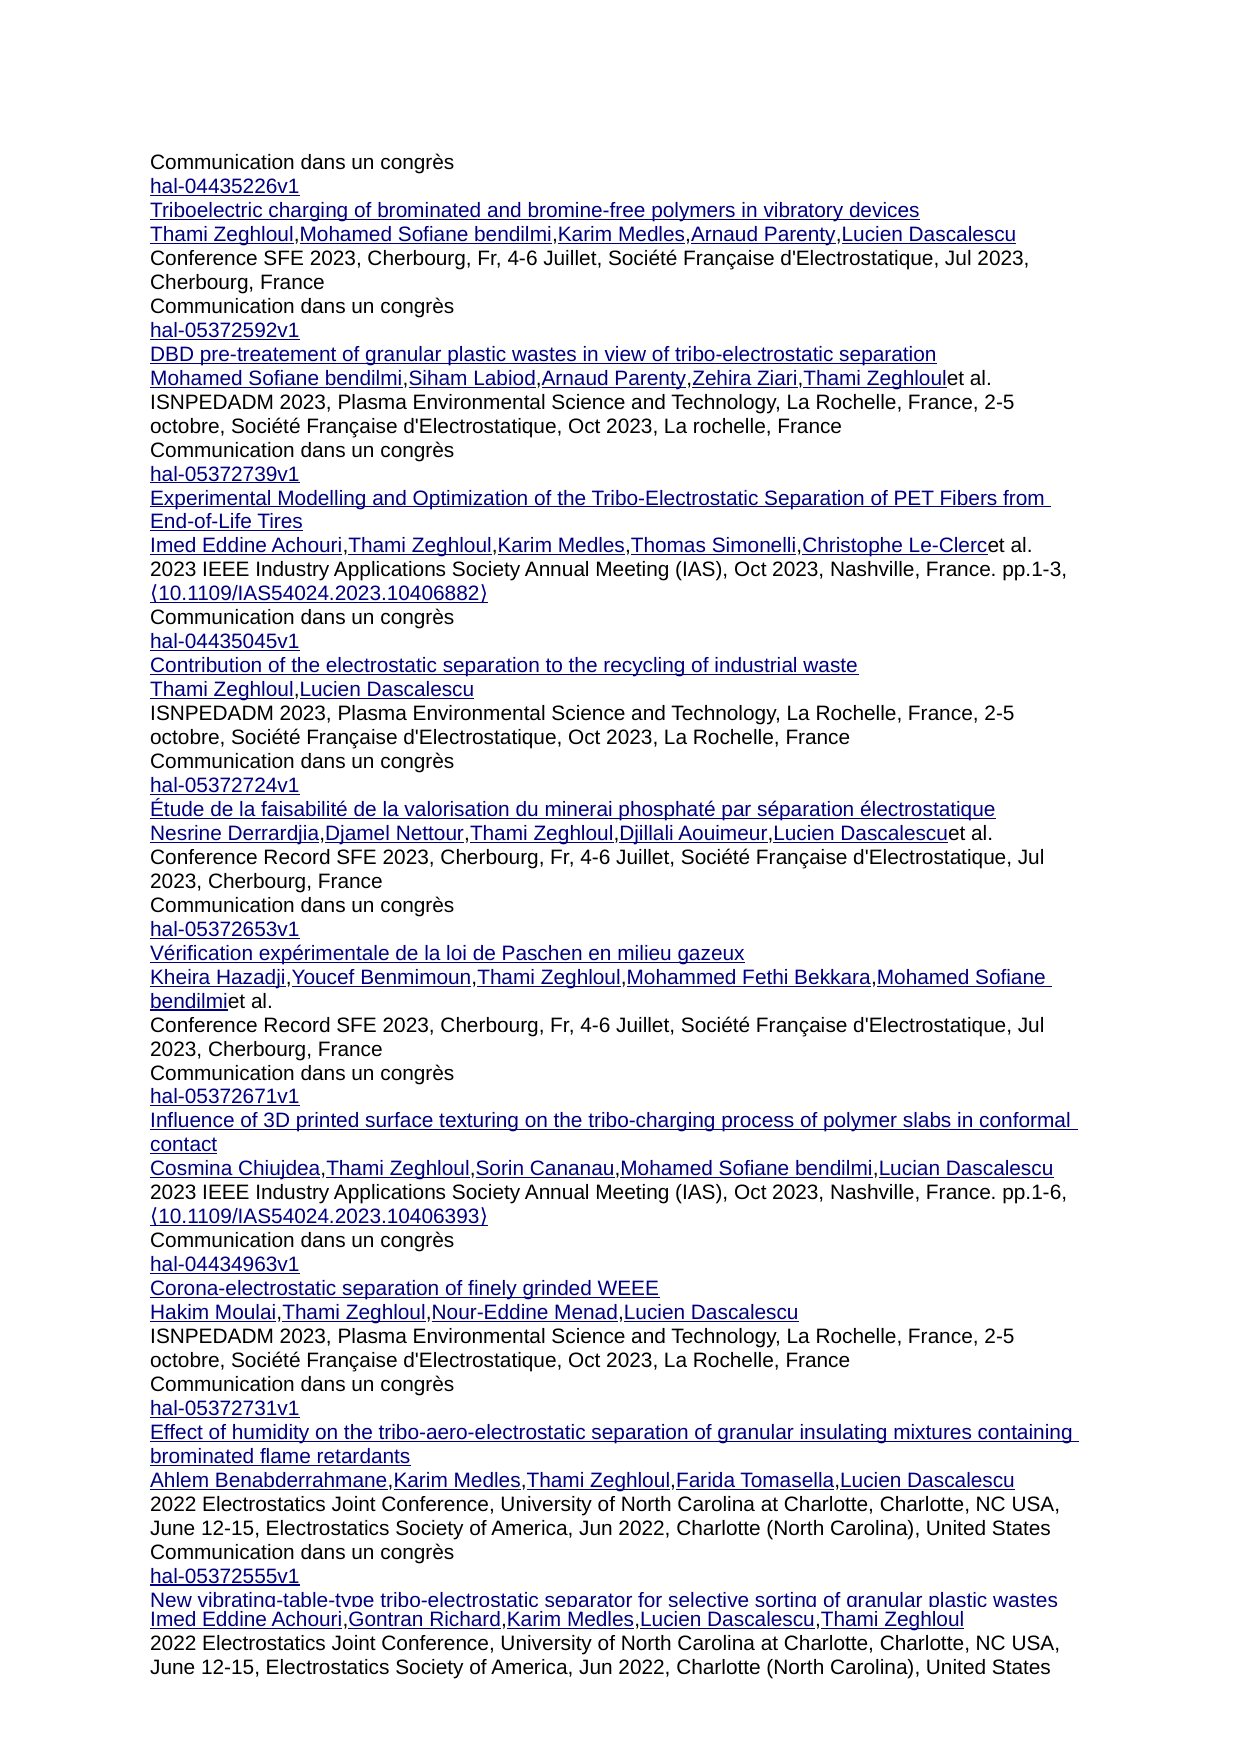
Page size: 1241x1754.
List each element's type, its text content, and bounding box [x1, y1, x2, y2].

table_cell Vérification expérimentale de la loi de Paschen en milieu gazeux Kheira Hazadji,Youcef Benmimoun,Thami Zeghloul,Mohammed Fethi Bekkara,Mohamed Sofiane bendilmiet al. Conference Record SFE 2023, Cherbourg, Fr, 4-6 Juillet, Société Française d'Electrostatique, Jul 2023, Cherbourg, France Communication dans un congrès hal-05372671v1 [150, 941, 1090, 1108]
table_cell Influence of 3D printed surface texturing on the tribo-charging process of polymer slabs in conformal contact Cosmina Chiujdea,Thami Zeghloul,Sorin Cananau,Mohamed Sofiane bendilmi,Lucian Dascalescu 2023 IEEE Industry Applications Society Annual Meeting (IAS), Oct 2023, Nashville, France. pp.1-6, ⟨10.1109/IAS54024.2023.10406393⟩ Communication dans un congrès hal-04434963v1 [150, 1108, 1090, 1276]
table_cell New vibrating-table-type tribo-electrostatic separator for selective sorting of granular plastic wastes Imed Eddine Achouri,Gontran Richard,Karim Medles,Lucien Dascalescu,Thami Zeghloul 2022 Electrostatics Joint Conference, University of North Carolina at Charlotte, Charlotte, NC USA, June 12-15, Electrostatics Society of America, Jun 2022, Charlotte (North Carolina), United States [150, 1588, 1090, 1679]
table_cell Experimental Modelling and Optimization of the Tribo-Electrostatic Separation of PET Fibers from End-of-Life Tires Imed Eddine Achouri,Thami Zeghloul,Karim Medles,Thomas Simonelli,Christophe Le-Clercet al. 2023 IEEE Industry Applications Society Annual Meeting (IAS), Oct 2023, Nashville, France. pp.1-3, ⟨10.1109/IAS54024.2023.10406882⟩ Communication dans un congrès hal-04435045v1 [150, 485, 1090, 653]
table_cell Effect of humidity on the tribo-aero-electrostatic separation of granular insulating mixtures containing brominated flame retardants Ahlem Benabderrahmane,Karim Medles,Thami Zeghloul,Farida Tomasella,Lucien Dascalescu 2022 Electrostatics Joint Conference, University of North Carolina at Charlotte, Charlotte, NC USA, June 12-15, Electrostatics Society of America, Jun 2022, Charlotte (North Carolina), United States Communication dans un congrès hal-05372555v1 [150, 1420, 1090, 1587]
table_cell Étude de la faisabilité de la valorisation du minerai phosphaté par séparation électrostatique Nesrine Derrardjia,Djamel Nettour,Thami Zeghloul,Djillali Aouimeur,Lucien Dascalescuet al. Conference Record SFE 2023, Cherbourg, Fr, 4-6 Juillet, Société Française d'Electrostatique, Jul 2023, Cherbourg, France Communication dans un congrès hal-05372653v1 [150, 797, 1090, 941]
table_cell DBD pre-treatement of granular plastic wastes in view of tribo-electrostatic separation Mohamed Sofiane bendilmi,Siham Labiod,Arnaud Parenty,Zehira Ziari,Thami Zeghloulet al. ISNPEDADM 2023, Plasma Environmental Science and Technology, La Rochelle, France, 2-5 octobre, Société Française d'Electrostatique, Oct 2023, La rochelle, France Communication dans un congrès hal-05372739v1 [150, 342, 1090, 485]
table_cell Triboelectric charging of brominated and bromine-free polymers in vibratory devices Thami Zeghloul,Mohamed Sofiane bendilmi,Karim Medles,Arnaud Parenty,Lucien Dascalescu Conference SFE 2023, Cherbourg, Fr, 4-6 Juillet, Société Française d'Electrostatique, Jul 2023, Cherbourg, France Communication dans un congrès hal-05372592v1 [150, 198, 1090, 342]
table_cell Contribution of the electrostatic separation to the recycling of industrial waste Thami Zeghloul,Lucien Dascalescu ISNPEDADM 2023, Plasma Environmental Science and Technology, La Rochelle, France, 2-5 octobre, Société Française d'Electrostatique, Oct 2023, La Rochelle, France Communication dans un congrès hal-05372724v1 [150, 653, 1090, 797]
table_cell Corona-electrostatic separation of finely grinded WEEE Hakim Moulai,Thami Zeghloul,Nour-Eddine Menad,Lucien Dascalescu ISNPEDADM 2023, Plasma Environmental Science and Technology, La Rochelle, France, 2-5 octobre, Société Française d'Electrostatique, Oct 2023, La Rochelle, France Communication dans un congrès hal-05372731v1 [150, 1276, 1090, 1420]
table_cell Communication dans un congrès hal-04435226v1 [150, 150, 1090, 198]
